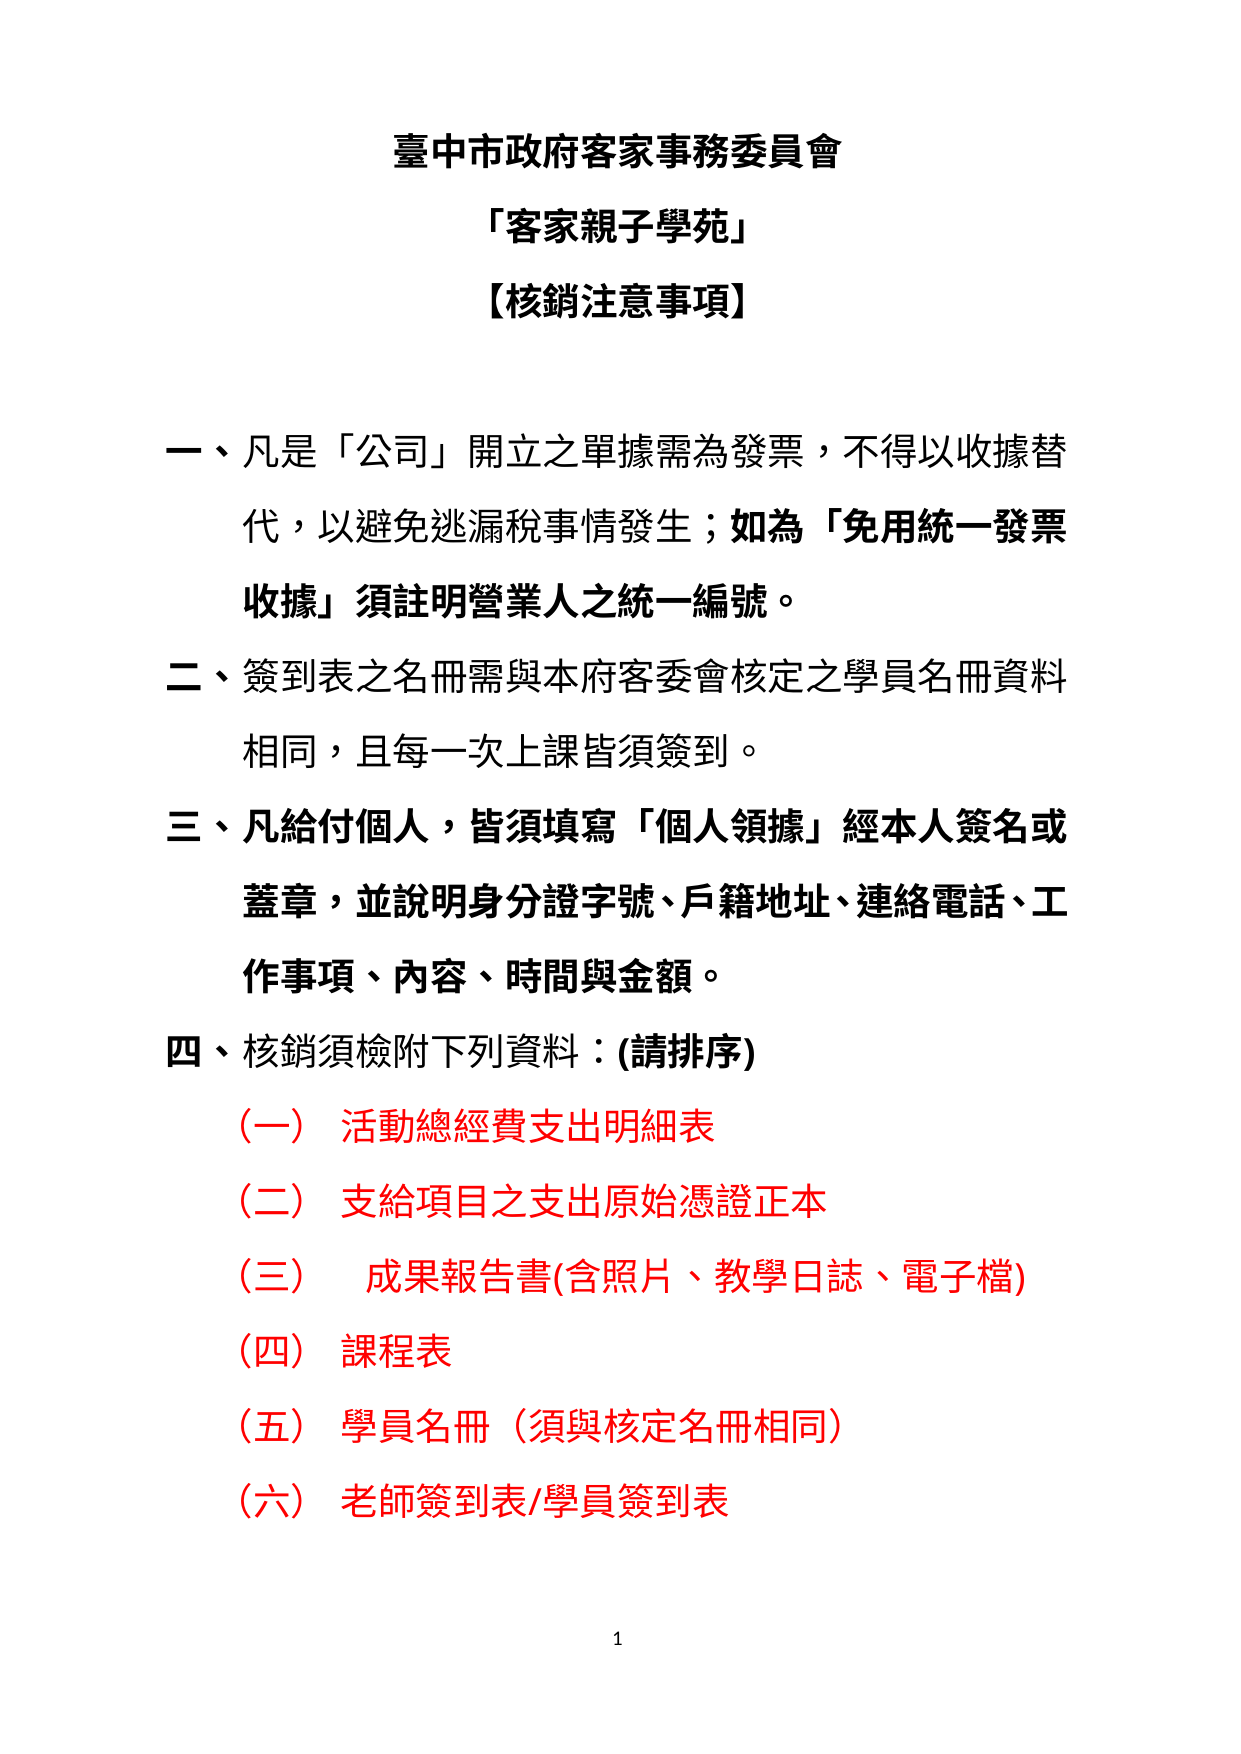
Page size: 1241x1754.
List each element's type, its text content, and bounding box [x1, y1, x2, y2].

list 支給項目之支出原始憑證正本 [215, 1162, 1069, 1237]
list 簽到表之名冊需與本府客委會核定之學員名冊資料相同，且每一次上課皆須簽到。 [165, 637, 1069, 787]
text 「客家親子學苑」 [165, 187, 1069, 262]
list 學員名冊（須與核定名冊相同） [215, 1387, 1069, 1462]
list 老師簽到表/學員簽到表 [215, 1462, 1069, 1537]
list 凡是「公司」開立之單據需為發票，不得以收據替代，以避免逃漏稅事情發生；如為「免用統一發票收據」須註明營業人之統一編號。 [165, 412, 1069, 637]
list 核銷須檢附下列資料：(請排序) [165, 1012, 1069, 1087]
list 凡給付個人，皆須填寫「個人領據」經本人簽名或蓋章，並說明身分證字號、戶籍地址、連絡電話、工作事項、內容、時間與金額。 [165, 787, 1069, 1012]
list 活動總經費支出明細表 [215, 1087, 1069, 1162]
text 【核銷注意事項】 [165, 262, 1069, 337]
list 課程表 [215, 1312, 1069, 1387]
text 臺中市政府客家事務委員會 [165, 112, 1069, 187]
list 成果報告書(含照片、教學日誌、電子檔) [215, 1237, 1069, 1312]
